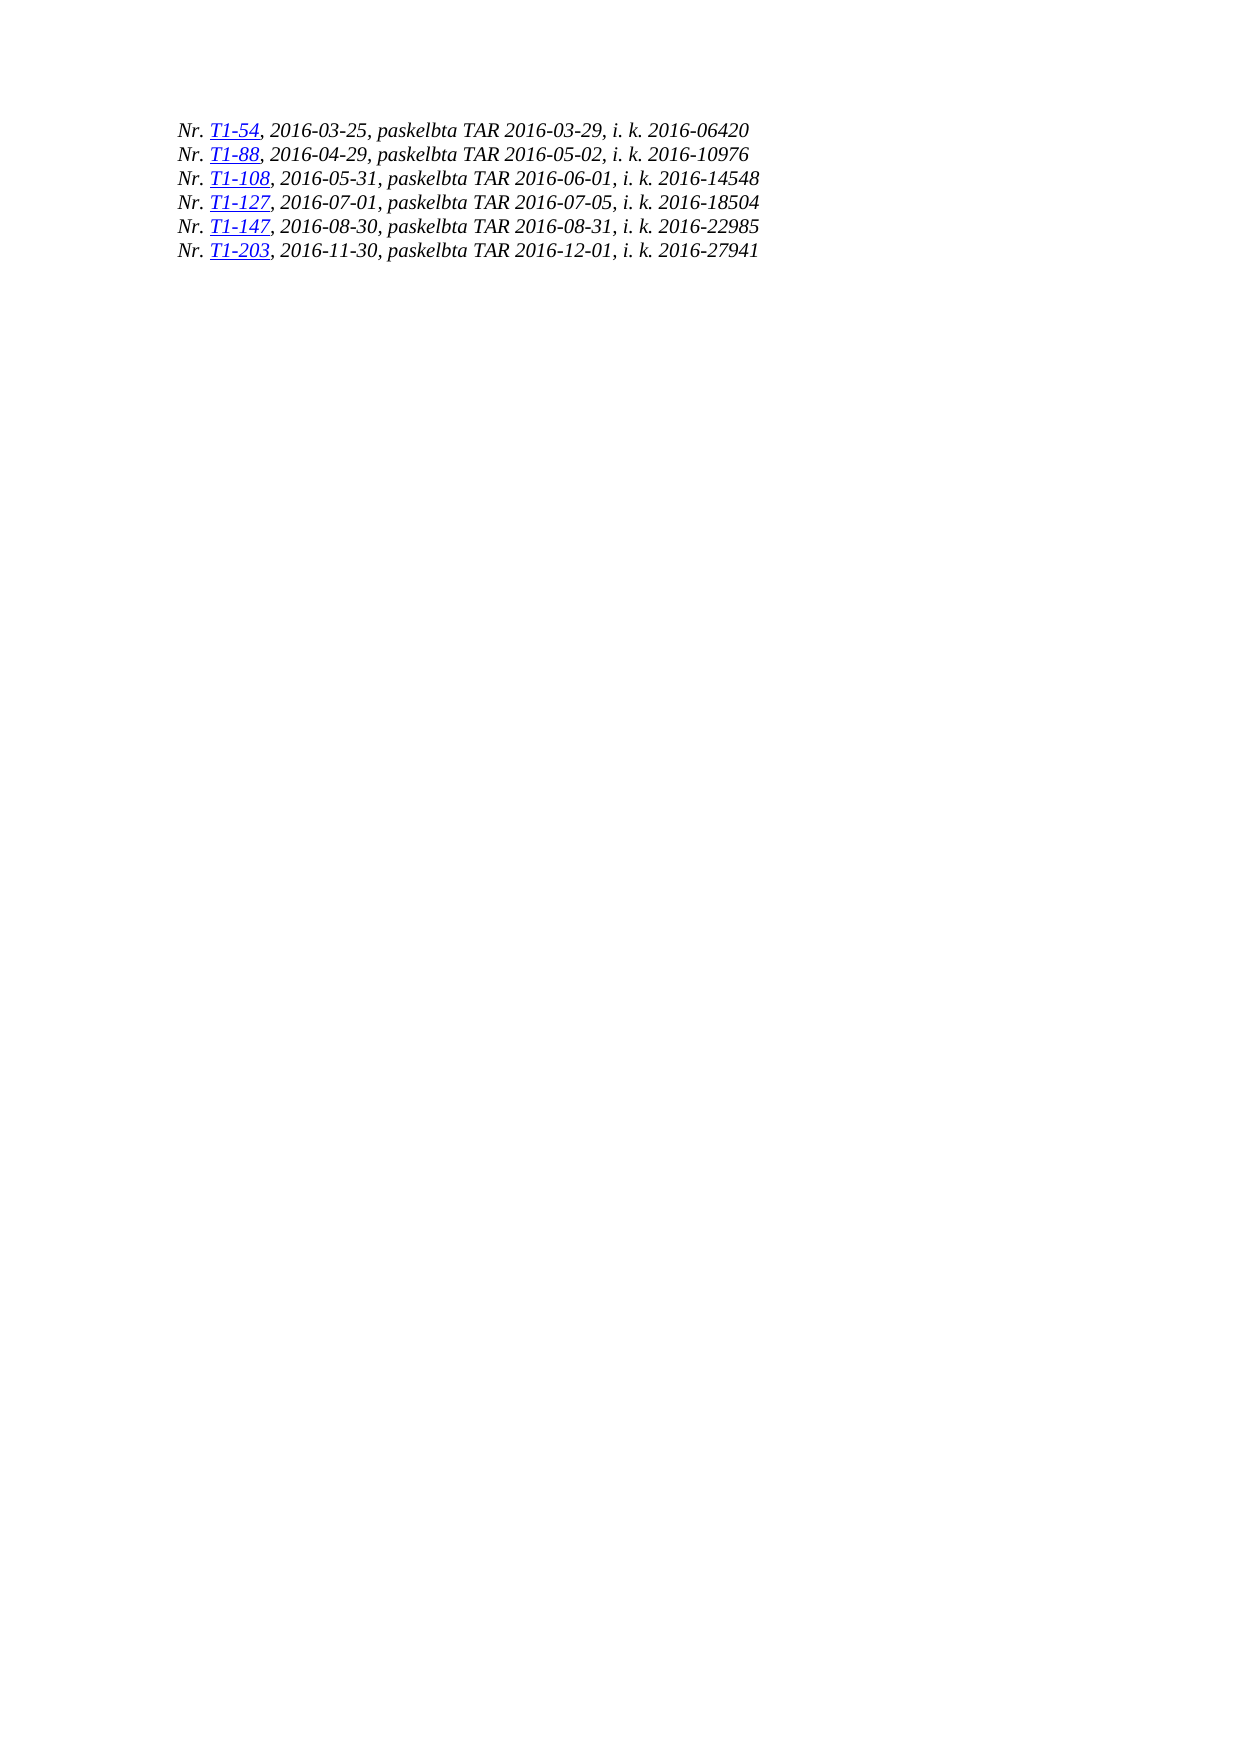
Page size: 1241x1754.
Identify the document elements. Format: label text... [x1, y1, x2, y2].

text Nr. T1-108, 2016-05-31, paskelbta TAR 2016-06-01, i. k. 2016-14548 [177, 166, 1166, 190]
text Nr. T1-203, 2016-11-30, paskelbta TAR 2016-12-01, i. k. 2016-27941 [177, 238, 1166, 262]
text Nr. T1-88, 2016-04-29, paskelbta TAR 2016-05-02, i. k. 2016-10976 [177, 142, 1166, 166]
text Nr. T1-54, 2016-03-25, paskelbta TAR 2016-03-29, i. k. 2016-06420 [177, 118, 1166, 142]
text Nr. T1-127, 2016-07-01, paskelbta TAR 2016-07-05, i. k. 2016-18504 [177, 190, 1166, 214]
text Nr. T1-147, 2016-08-30, paskelbta TAR 2016-08-31, i. k. 2016-22985 [177, 214, 1166, 238]
